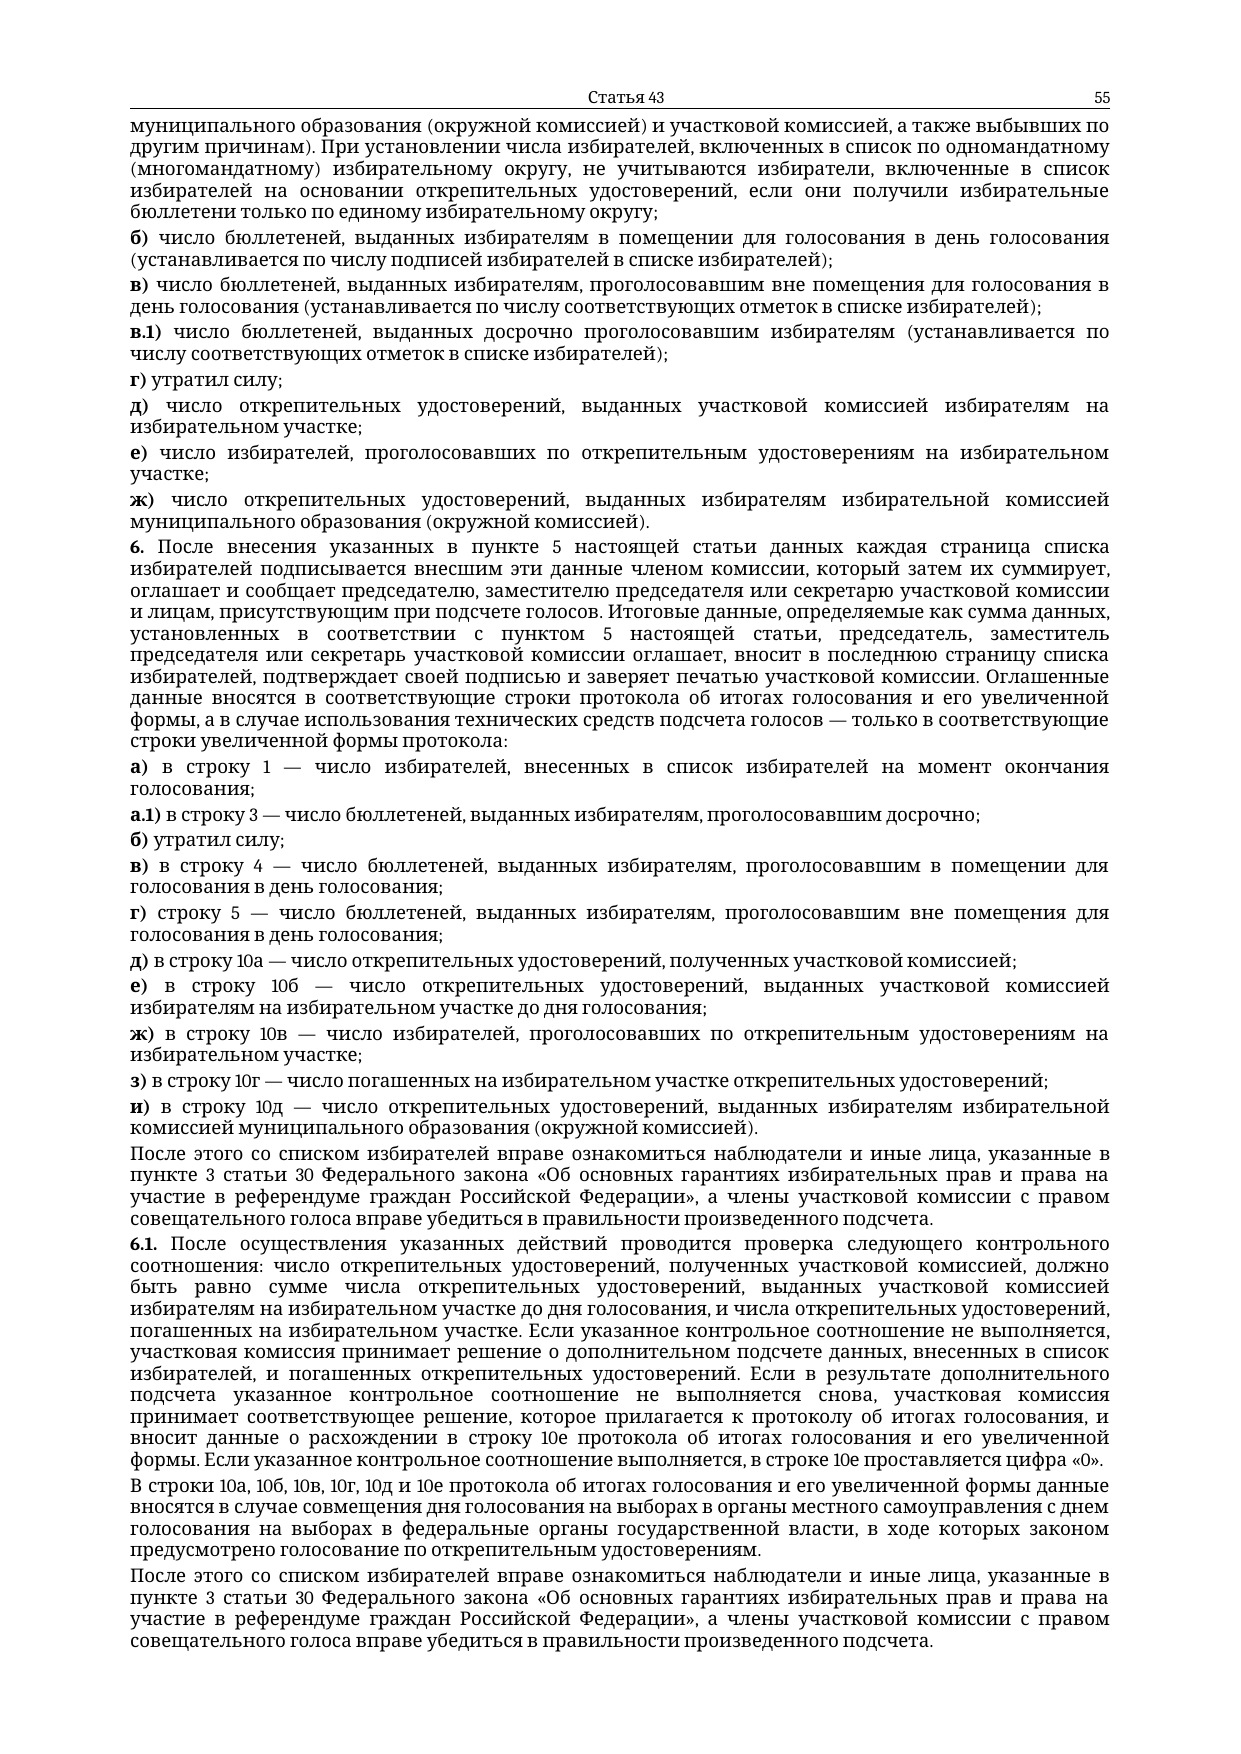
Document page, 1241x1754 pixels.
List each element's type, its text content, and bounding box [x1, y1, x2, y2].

text е) в строку 10б — число открепительных удостоверений, выданных участковой комиссией избирателям на избирательном участке до дня голосования; [130, 976, 1110, 1019]
text ж) число открепительных удостоверений, выданных избирателям избирательной комиссией муниципального образования (окружной комиссией). [130, 490, 1110, 533]
text г) утратил силу; [130, 369, 1110, 391]
text После этого со списком избирателей вправе ознакомиться наблюдатели и иные лица, указанные в пункте 3 статьи 30 Федерального закона «Об основных гарантиях избирательных прав и права на участие в референдуме граждан Российской Федерации», а члены участковой комиссии с правом совещательного голоса вправе убедиться в правильности произведенного подсчета. [130, 1566, 1110, 1652]
text г) строку 5 — число бюллетеней, выданных избирателям, проголосовавшим вне помещения для голосования в день голосования; [130, 903, 1110, 946]
text и) в строку 10д — число открепительных удостоверений, выданных избирателям избирательной комиссией муниципального образования (окружной комиссией). [130, 1096, 1110, 1139]
text а.1) в строку 3 — число бюллетеней, выданных избирателям, проголосовавшим досрочно; [130, 804, 1110, 826]
text В строки 10а, 10б, 10в, 10г, 10д и 10е протокола об итогах голосования и его увеличенной формы данные вносятся в случае совмещения дня голосования на выборах в органы местного самоуправления с днем голосования на выборах в федеральные органы государственной власти, в ходе которых законом предусмотрено голосование по открепительным удостоверениям. [130, 1475, 1110, 1561]
text ж) в строку 10в — число избирателей, проголосовавших по открепительным удостоверениям на избирательном участке; [130, 1023, 1110, 1066]
text а) в строку 1 — число избирателей, внесенных в список избирателей на момент окончания голосования; [130, 757, 1110, 800]
text После этого со списком избирателей вправе ознакомиться наблюдатели и иные лица, указанные в пункте 3 статьи 30 Федерального закона «Об основных гарантиях избирательных прав и права на участие в референдуме граждан Российской Федерации», а члены участковой комиссии с правом совещательного голоса вправе убедиться в правильности произведенного подсчета. [130, 1143, 1110, 1230]
text д) в строку 10а — число открепительных удостоверений, полученных участковой комиссией; [130, 950, 1110, 972]
text б) утратил силу; [130, 830, 1110, 851]
text д) число открепительных удостоверений, выданных участковой комиссией избирателям на избирательном участке; [130, 395, 1110, 438]
text е) число избирателей, проголосовавших по открепительным удостоверениям на избирательном участке; [130, 442, 1110, 486]
text з) в строку 10г — число погашенных на избирательном участке открепительных удостоверений; [130, 1070, 1110, 1092]
text в.1) число бюллетеней, выданных досрочно проголосовавшим избирателям (устанавливается по числу соответствующих отметок в списке избирателей); [130, 322, 1110, 365]
text б) число бюллетеней, выданных избирателям в помещении для голосования в день голосования (устанавливается по числу подписей избирателей в списке избирателей); [130, 227, 1110, 271]
text в) в строку 4 — число бюллетеней, выданных избирателям, проголосовавшим в помещении для голосования в день голосования; [130, 856, 1110, 899]
text 6. После внесения указанных в пункте 5 настоящей статьи данных каждая страница списка избирателей подписывается внесшим эти данные членом комиссии, который затем их суммирует, оглашает и сообщает председателю, заместителю председателя или секретарю участковой комиссии и лицам, присутствующим при подсчете голосов. Итоговые данные, определяемые как сумма данных, установленных в соответствии с пунктом 5 настоящей статьи, председатель, заместитель председателя или секретарь участковой комиссии оглашает, вносит в последнюю страницу списка избирателей, подтверждает своей подписью и заверяет печатью участковой комиссии. Оглашенные данные вносятся в соответствующие строки протокола об итогах голосования и его увеличенной формы, а в случае использования технических средств подсчета голосов — только в соответствующие строки увеличенной формы протокола: [130, 537, 1110, 753]
text 6.1. После осуществления указанных действий проводится проверка следующего контрольного соотношения: число открепительных удостоверений, полученных участковой комиссией, должно быть равно сумме числа открепительных удостоверений, выданных участковой комиссией избирателям на избирательном участке до дня голосования, и числа открепительных удостоверений, погашенных на избирательном участке. Если указанное контрольное соотношение не выполняется, участковая комиссия принимает решение о дополнительном подсчете данных, внесенных в список избирателей, и погашенных открепительных удостоверений. Если в результате дополнительного подсчета указанное контрольное соотношение не выполняется снова, участковая комиссия принимает соответствующее решение, которое прилагается к протоколу об итогах голосования, и вносит данные о расхождении в строку 10е протокола об итогах голосования и его увеличенной формы. Если указанное контрольное соотношение выполняется, в строке 10е проставляется цифра «0». [130, 1234, 1110, 1471]
text муниципального образования (окружной комиссией) и участковой комиссией, а также выбывших по другим причинам). При установлении числа избирателей, включенных в список по одномандатному (многомандатному) избирательному округу, не учитываются избиратели, включенные в список избирателей на основании открепительных удостоверений, если они получили избирательные бюллетени только по единому избирательному округу; [130, 116, 1110, 223]
text в) число бюллетеней, выданных избирателям, проголосовавшим вне помещения для голосования в день голосования (устанавливается по числу соответствующих отметок в списке избирателей); [130, 275, 1110, 318]
